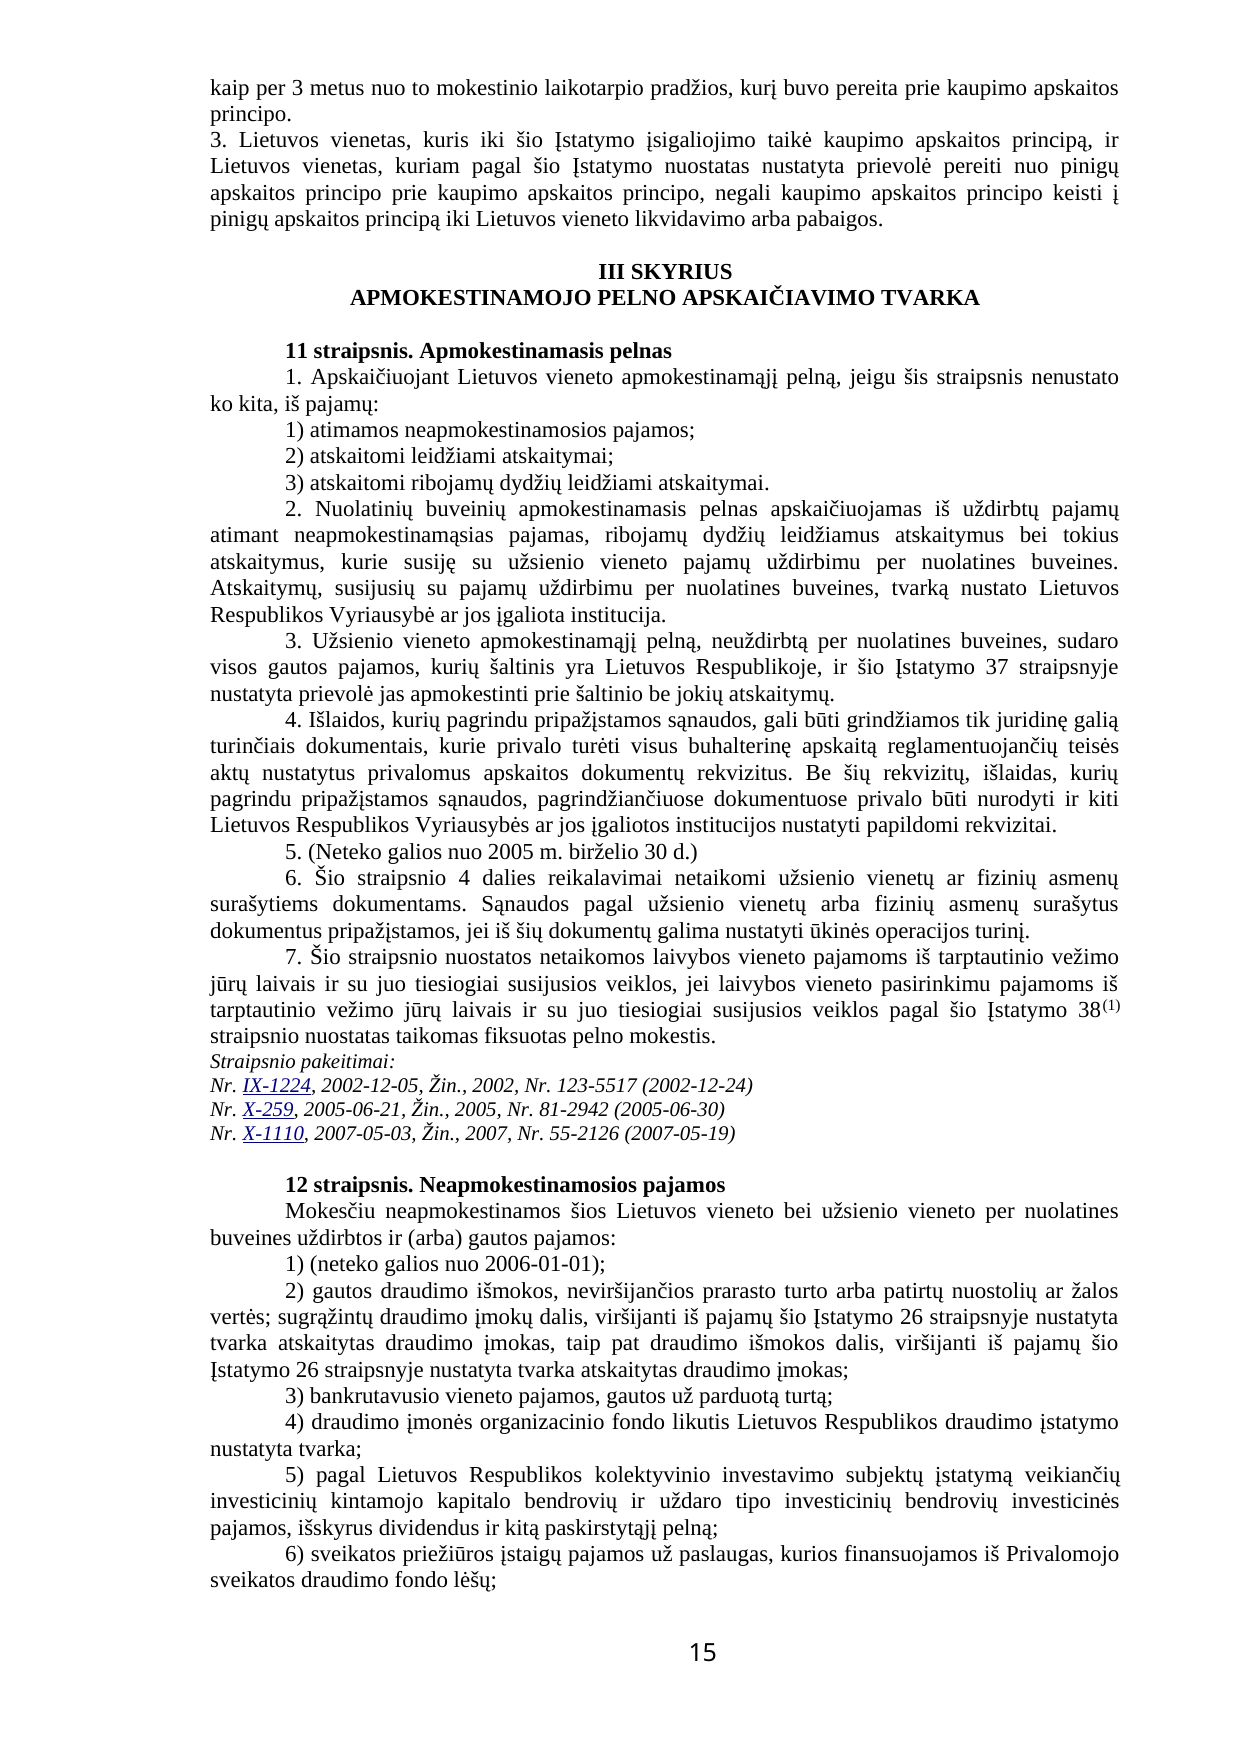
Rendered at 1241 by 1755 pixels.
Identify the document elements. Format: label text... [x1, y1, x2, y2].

text Straipsnio pakeitimai: [210, 1049, 1120, 1073]
text APMOKESTINAMOJO PELNO APSKAIČIAVIMO TVARKA [210, 284, 1120, 311]
text 4) draudimo įmonės organizacinio fondo likutis Lietuvos Respublikos draudimo įstatymo nustatyta tvarka; [210, 1408, 1120, 1461]
text 3. Užsienio vieneto apmokestinamąjį pelną, neuždirbtą per nuolatines buveines, sudaro visos gautos pajamos, kurių šaltinis yra Lietuvos Respublikoje, ir šio Įstatymo 37 straipsnyje nustatyta prievolė jas apmokestinti prie šaltinio be jokių atskaitymų. [210, 627, 1120, 706]
text Mokesčiu neapmokestinamos šios Lietuvos vieneto bei užsienio vieneto per nuolatines buveines uždirbtos ir (arba) gautos pajamos: [210, 1198, 1120, 1250]
text 4. Išlaidos, kurių pagrindu pripažįstamos sąnaudos, gali būti grindžiamos tik juridinę galią turinčiais dokumentais, kurie privalo turėti visus buhalterinę apskaitą reglamentuojančių teisės aktų nustatytus privalomus apskaitos dokumentų rekvizitus. Be šių rekvizitų, išlaidas, kurių pagrindu pripažįstamos sąnaudos, pagrindžiančiuose dokumentuose privalo būti nurodyti ir kiti Lietuvos Respublikos Vyriausybės ar jos įgaliotos institucijos nustatyti papildomi rekvizitai. [210, 706, 1120, 838]
text kaip per 3 metus nuo to mokestinio laikotarpio pradžios, kurį buvo pereita prie kaupimo apskaitos principo. [210, 73, 1120, 126]
text Nr. X-1110, 2007-05-03, Žin., 2007, Nr. 55-2126 (2007-05-19) [210, 1121, 1120, 1145]
text Nr. X-259, 2005-06-21, Žin., 2005, Nr. 81-2942 (2005-06-30) [210, 1097, 1120, 1121]
text 3) bankrutavusio vieneto pajamos, gautos už parduotą turtą; [210, 1382, 1120, 1408]
text 5. (Neteko galios nuo 2005 m. birželio 30 d.) [210, 838, 1120, 864]
text 1. Apskaičiuojant Lietuvos vieneto apmokestinamąjį pelną, jeigu šis straipsnis nenustato ko kita, iš pajamų: [210, 363, 1120, 416]
text 2. Nuolatinių buveinių apmokestinamasis pelnas apskaičiuojamas iš uždirbtų pajamų atimant neapmokestinamąsias pajamas, ribojamų dydžių leidžiamus atskaitymus bei tokius atskaitymus, kurie susiję su užsienio vieneto pajamų uždirbimu per nuolatines buveines. Atskaitymų, susijusių su pajamų uždirbimu per nuolatines buveines, tvarką nustato Lietuvos Respublikos Vyriausybė ar jos įgaliota institucija. [210, 495, 1120, 627]
text 11 straipsnis. Apmokestinamasis pelnas [210, 337, 1120, 363]
text Nr. IX-1224, 2002-12-05, Žin., 2002, Nr. 123-5517 (2002-12-24) [210, 1073, 1120, 1097]
text 1) atimamos neapmokestinamosios pajamos; [210, 416, 1120, 442]
text 3. Lietuvos vienetas, kuris iki šio Įstatymo įsigaliojimo taikė kaupimo apskaitos principą, ir Lietuvos vienetas, kuriam pagal šio Įstatymo nuostatas nustatyta prievolė pereiti nuo pinigų apskaitos principo prie kaupimo apskaitos principo, negali kaupimo apskaitos principo keisti į pinigų apskaitos principą iki Lietuvos vieneto likvidavimo arba pabaigos. [210, 126, 1120, 232]
text 2) atskaitomi leidžiami atskaitymai; [210, 442, 1120, 469]
text 5) pagal Lietuvos Respublikos kolektyvinio investavimo subjektų įstatymą veikiančių investicinių kintamojo kapitalo bendrovių ir uždaro tipo investicinių bendrovių investicinės pajamos, išskyrus dividendus ir kitą paskirstytąjį pelną; [210, 1461, 1120, 1540]
text 2) gautos draudimo išmokos, neviršijančios prarasto turto arba patirtų nuostolių ar žalos vertės; sugrąžintų draudimo įmokų dalis, viršijanti iš pajamų šio Įstatymo 26 straipsnyje nustatyta tvarka atskaitytas draudimo įmokas, taip pat draudimo išmokos dalis, viršijanti iš pajamų šio Įstatymo 26 straipsnyje nustatyta tvarka atskaitytas draudimo įmokas; [210, 1277, 1120, 1382]
text 6) sveikatos priežiūros įstaigų pajamos už paslaugas, kurios finansuojamos iš Privalomojo sveikatos draudimo fondo lėšų; [210, 1540, 1120, 1593]
subtitle III SKYRIUS [210, 258, 1120, 284]
text 7. Šio straipsnio nuostatos netaikomos laivybos vieneto pajamoms iš tarptautinio vežimo jūrų laivais ir su juo tiesiogiai susijusios veiklos, jei laivybos vieneto pasirinkimu pajamoms iš tarptautinio vežimo jūrų laivais ir su juo tiesiogiai susijusios veiklos pagal šio Įstatymo 38(1) straipsnio nuostatas taikomas fiksuotas pelno mokestis. [210, 943, 1120, 1049]
text 6. Šio straipsnio 4 dalies reikalavimai netaikomi užsienio vienetų ar fizinių asmenų surašytiems dokumentams. Sąnaudos pagal užsienio vienetų arba fizinių asmenų surašytus dokumentus pripažįstamos, jei iš šių dokumentų galima nustatyti ūkinės operacijos turinį. [210, 864, 1120, 943]
text 1) (neteko galios nuo 2006-01-01); [210, 1250, 1120, 1277]
text 12 straipsnis. Neapmokestinamosios pajamos [210, 1171, 1120, 1198]
text 3) atskaitomi ribojamų dydžių leidžiami atskaitymai. [210, 469, 1120, 495]
